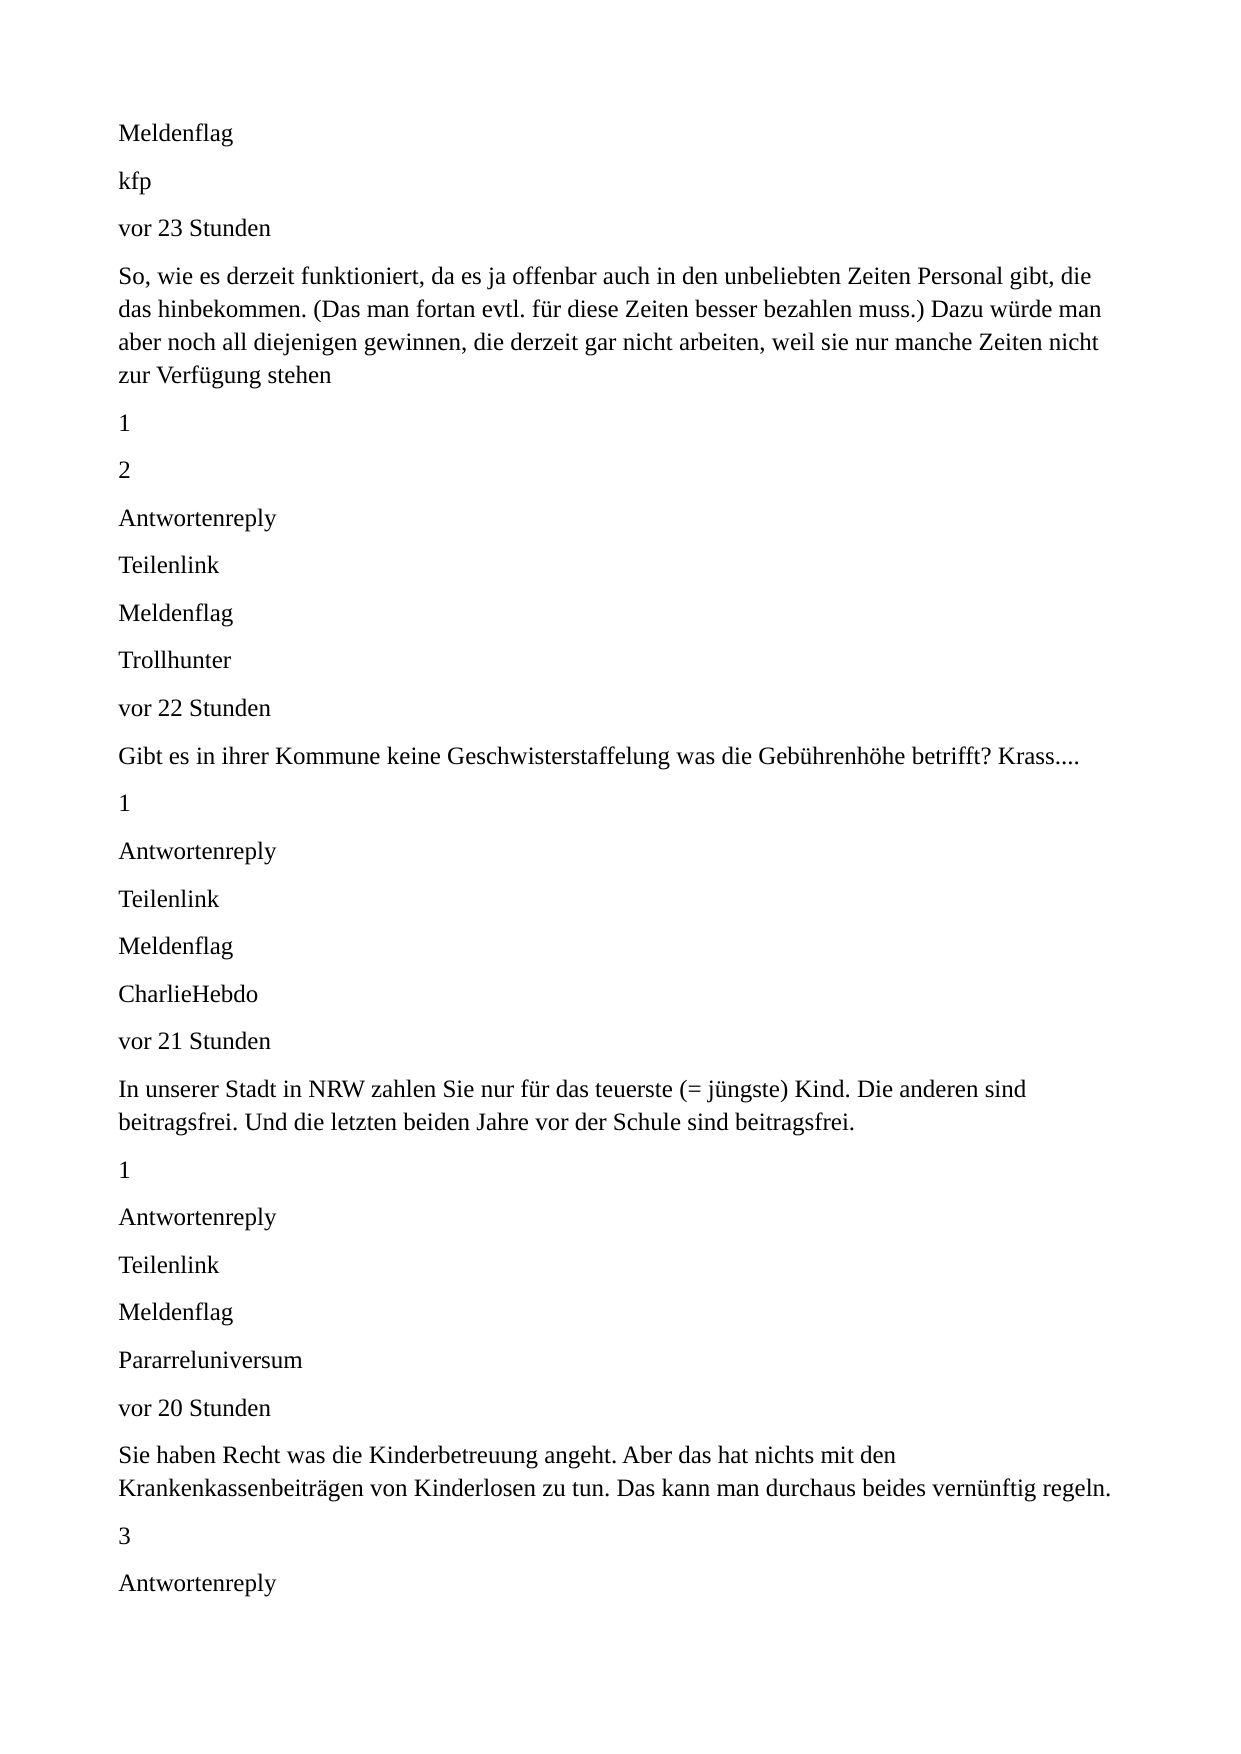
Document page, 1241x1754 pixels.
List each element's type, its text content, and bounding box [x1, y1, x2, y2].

text CharlieHebdo [118, 979, 1122, 1008]
text Antwortenreply [118, 1202, 1122, 1231]
text 1 [118, 1155, 1122, 1183]
text 1 [118, 788, 1122, 817]
text Antwortenreply [118, 503, 1122, 532]
text Sie haben Recht was die Kinderbetreuung angeht. Aber das hat nichts mit den Krankenkassenbeiträgen von Kinderlosen zu tun. Das kann man durchaus beides vernünftig regeln. [118, 1440, 1122, 1502]
text 1 [118, 408, 1122, 436]
text vor 20 Stunden [118, 1393, 1122, 1421]
text Meldenflag [118, 598, 1122, 627]
text vor 23 Stunden [118, 213, 1122, 242]
text vor 21 Stunden [118, 1026, 1122, 1055]
text 3 [118, 1521, 1122, 1550]
text So, wie es derzeit funktioniert, da es ja offenbar auch in den unbeliebten Zeiten Personal gibt, die das hinbekommen. (Das man fortan evtl. für diese Zeiten besser bezahlen muss.) Dazu würde man aber noch all diejenigen gewinnen, die derzeit gar nicht arbeiten, weil sie nur manche Zeiten nicht zur Verfügung stehen [118, 261, 1122, 389]
text Pararreluniversum [118, 1345, 1122, 1374]
text 2 [118, 455, 1122, 484]
text Meldenflag [118, 1297, 1122, 1326]
text Antwortenreply [118, 836, 1122, 865]
text Meldenflag [118, 931, 1122, 960]
text Teilenlink [118, 550, 1122, 579]
text Teilenlink [118, 1250, 1122, 1279]
text Teilenlink [118, 884, 1122, 912]
text Meldenflag [118, 118, 1122, 147]
text kfp [118, 166, 1122, 194]
text vor 22 Stunden [118, 693, 1122, 722]
text Antwortenreply [118, 1568, 1122, 1597]
text In unserer Stadt in NRW zahlen Sie nur für das teuerste (= jüngste) Kind. Die anderen sind beitragsfrei. Und die letzten beiden Jahre vor der Schule sind beitragsfrei. [118, 1074, 1122, 1136]
text Gibt es in ihrer Kommune keine Geschwisterstaffelung was die Gebührenhöhe betrifft? Krass.... [118, 741, 1122, 769]
text Trollhunter [118, 646, 1122, 674]
